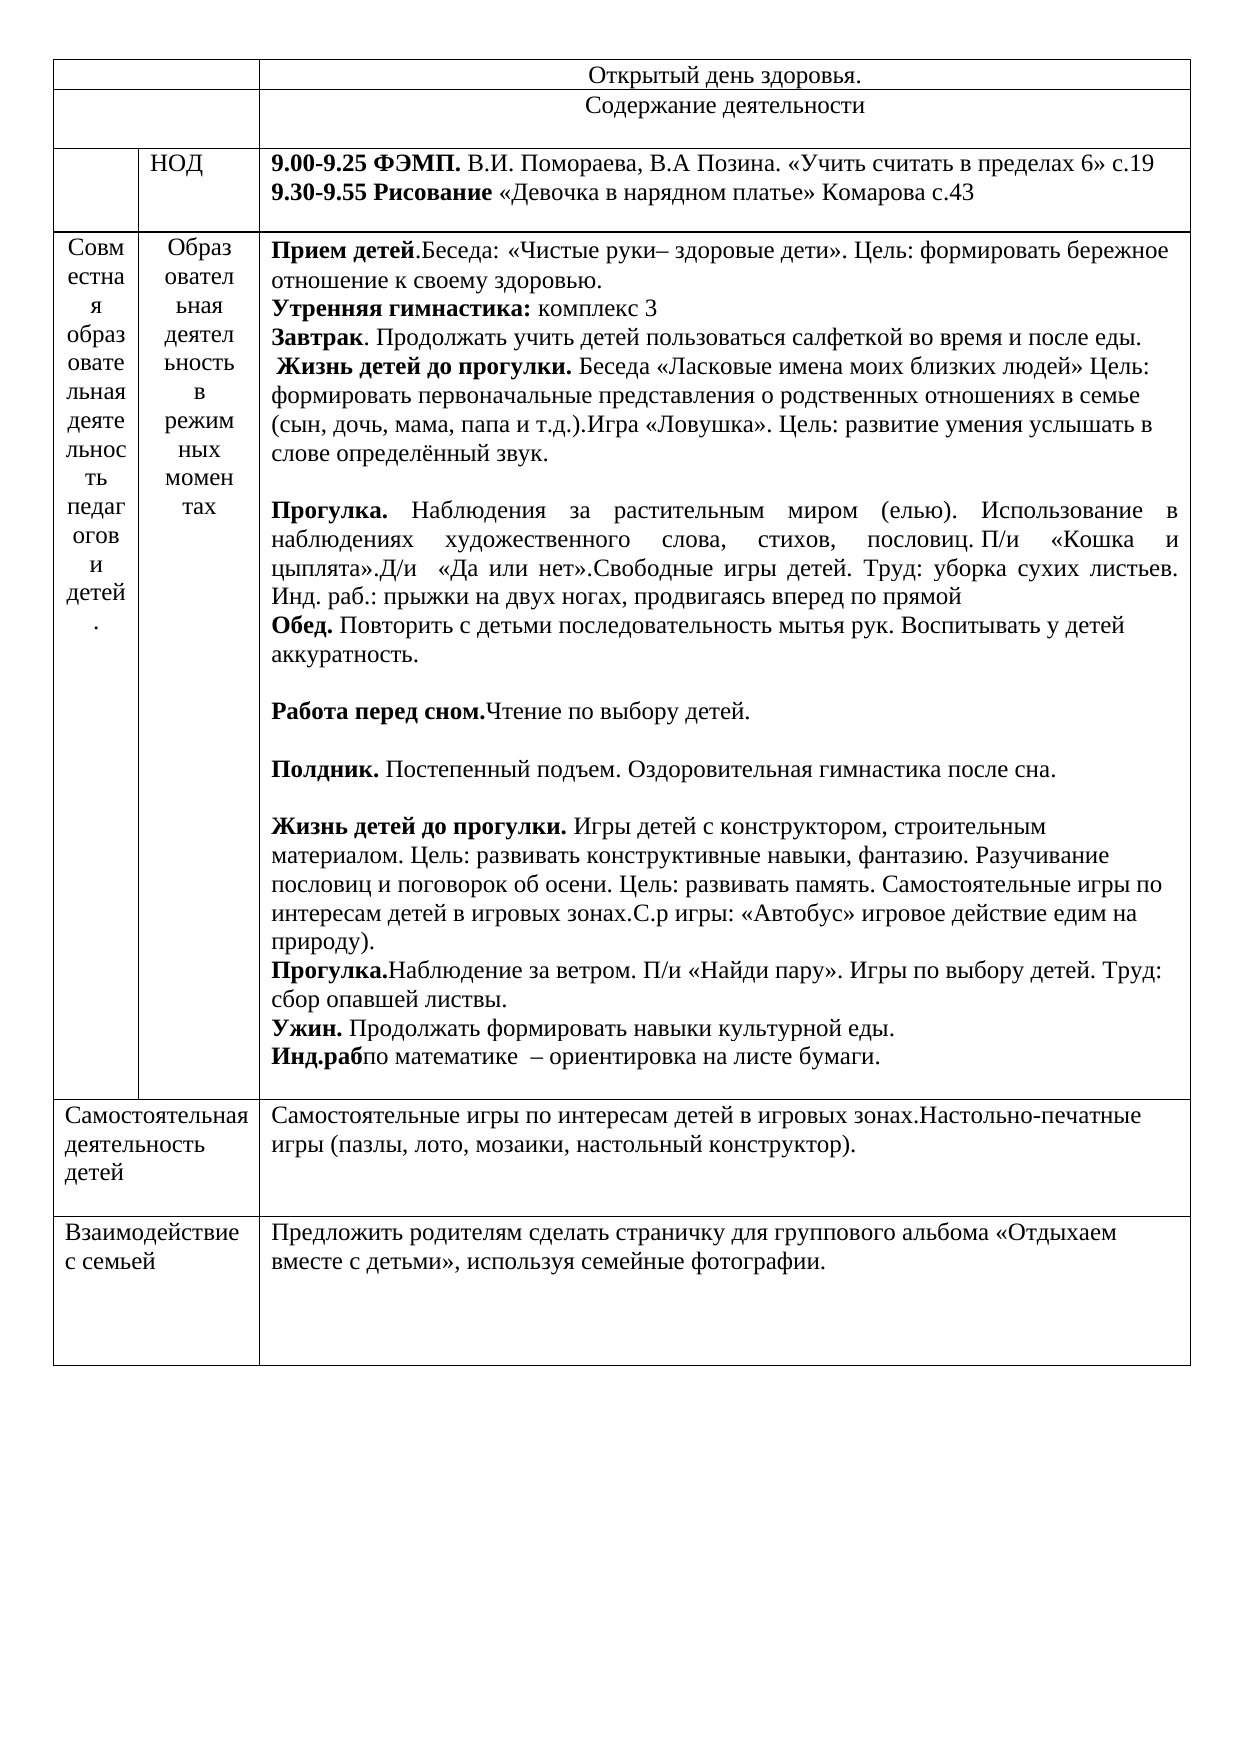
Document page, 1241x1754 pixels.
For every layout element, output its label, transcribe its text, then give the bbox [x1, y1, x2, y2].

table_cell НОД [139, 149, 259, 231]
table_cell Содержание деятельности [260, 90, 1190, 147]
table_cell Самостоятельные игры по интересам детей в игровых зонах.Настольно-печатные игры (пазлы, лото, мозаики, настольный конструктор). [260, 1100, 1190, 1216]
table_cell Взаимодействие с семьей [54, 1217, 259, 1365]
table_cell Прием детей.Беседа: «Чистые руки– здоровые дети». Цель: формировать бережное отношение к своему здоровью. Утренняя гимнастика: комплекс 3 Завтрак. Продолжать учить детей пользоваться салфеткой во время и после еды. Жизнь детей до прогулки. Беседа «Ласковые имена моих близких людей» Цель: формировать первоначальные представления о родственных отношениях в семье (сын, дочь, мама, папа и т.д.).Игра «Ловушка». Цель: развитие умения услышать в слове определённый звук. Прогулка. Наблюдения за растительным миром (елью). Использование в наблюдениях художественного слова, стихов, пословиц. П/и «Кошка и цыплята».Д/и «Да или нет».Свободные игры детей. Труд: уборка сухих листьев. Инд. раб.: прыжки на двух ногах, продвигаясь вперед по прямой Обед. Повторить с детьми последовательность мытья рук. Воспитывать у детей аккуратность. Работа перед сном.Чтение по выбору детей. Полдник. Постепенный подъем. Оздоровительная гимнастика после сна. Жизнь детей до прогулки. Игры детей с конструктором, строительным материалом. Цель: развивать конструктивные навыки, фантазию. Разучивание пословиц и поговорок об осени. Цель: развивать память. Самостоятельные игры по интересам детей в игровых зонах.С.р игры: «Автобус» игровое действие едим на природу). Прогулка.Наблюдение за ветром. П/и «Найди пару». Игры по выбору детей. Труд: сбор опавшей листвы. Ужин. Продолжать формировать навыки культурной еды. Инд.рабпо математике – ориентировка на листе бумаги. [260, 233, 1190, 1099]
table_cell Образовательная деятельность в режимных моментах [139, 233, 259, 1099]
table_cell Самостоятельная деятельность детей [54, 1100, 259, 1216]
table_cell [54, 90, 259, 147]
table_cell [54, 149, 138, 231]
table_header Открытый день здоровья. [260, 60, 1190, 89]
table_cell 9.00-9.25 ФЭМП. В.И. Помораева, В.А Позина. «Учить считать в пределах 6» с.19 9.30-9.55 Рисование «Девочка в нарядном платье» Комарова с.43 [260, 149, 1190, 231]
table_header [54, 60, 259, 89]
table_cell Предложить родителям сделать страничку для группового альбома «Отдыхаем вместе с детьми», используя семейные фотографии. [260, 1217, 1190, 1365]
table_cell Совместная образовательная деятельность педагогов и детей. [54, 233, 138, 1099]
